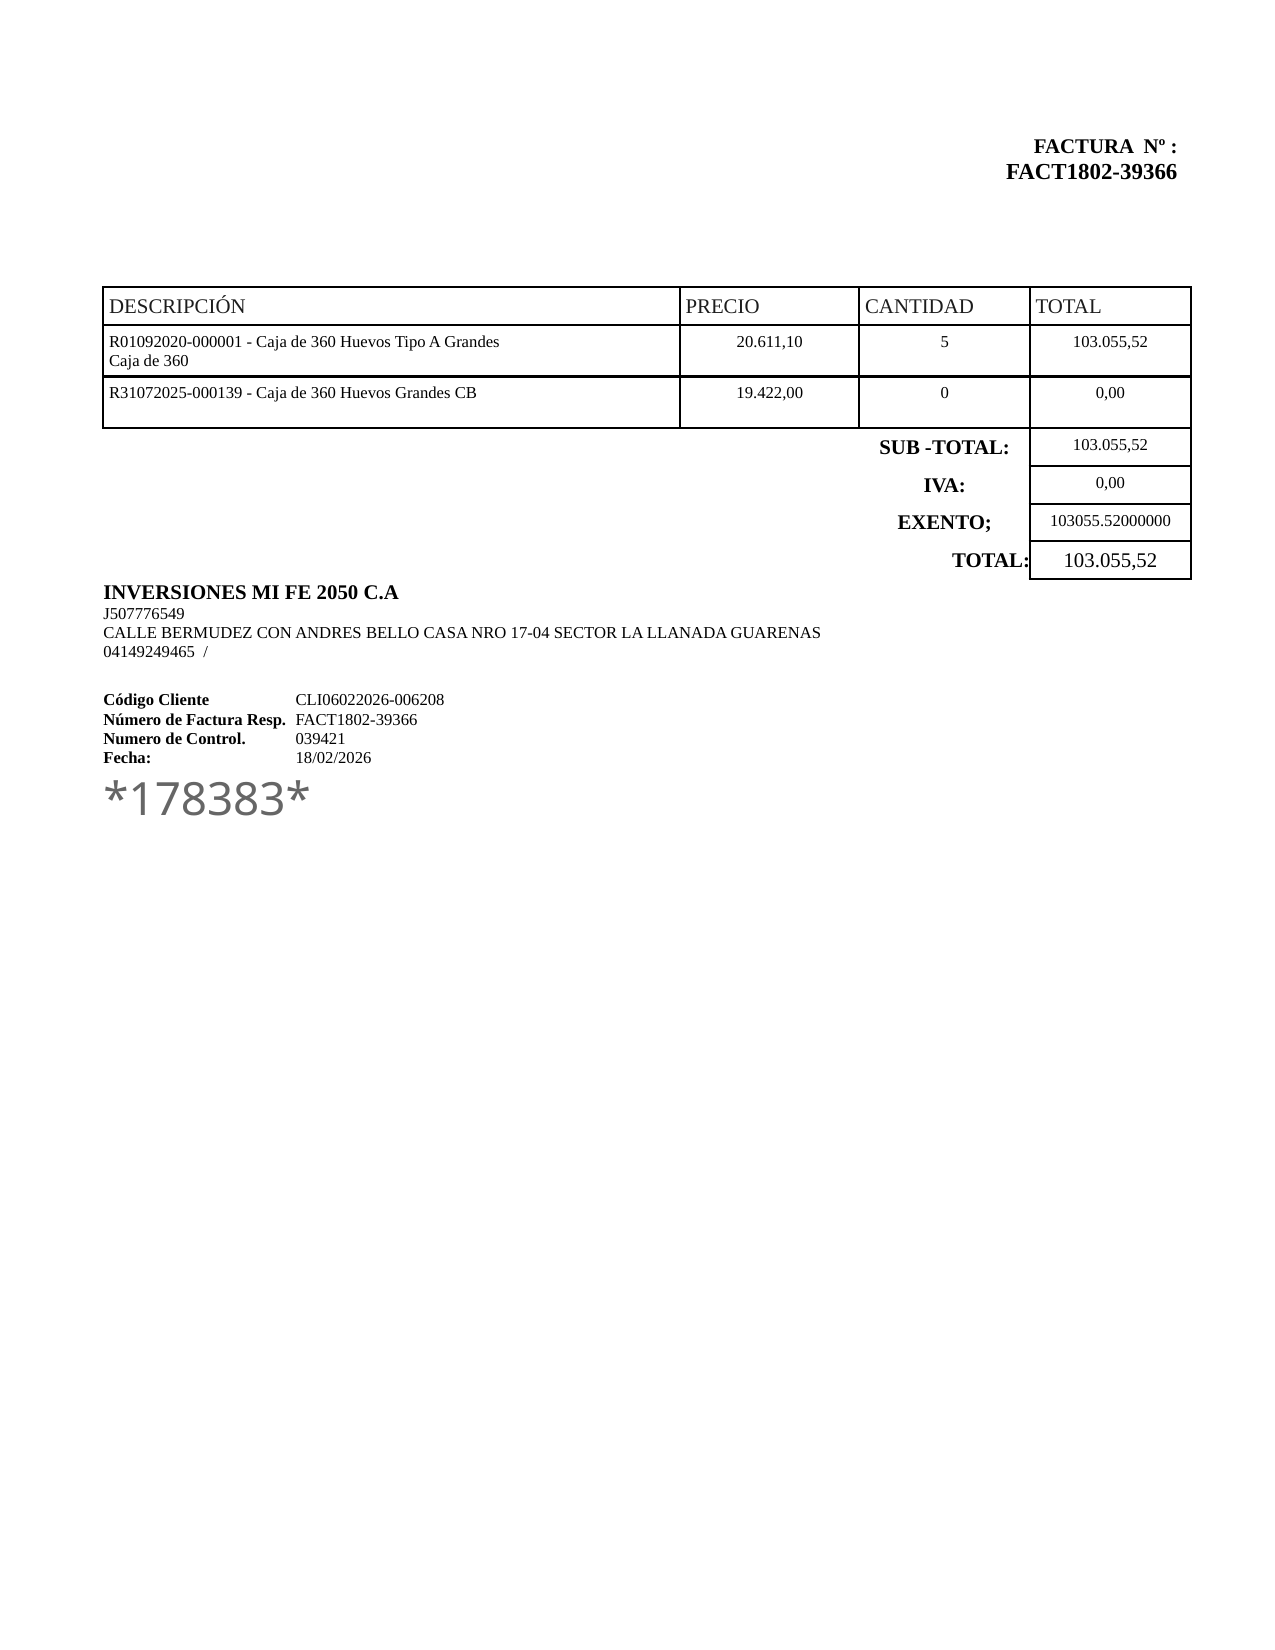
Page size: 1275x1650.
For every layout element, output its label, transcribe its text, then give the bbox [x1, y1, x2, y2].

table_cell FACT1802-39366 [295, 709, 517, 728]
table_cell IVA: [859, 465, 1029, 502]
table_cell Número de Factura Resp. [103, 709, 295, 728]
table_cell CALLE BERMUDEZ CON ANDRES BELLO CASA NRO 17-04 SECTOR LA LLANADA GUARENAS [103, 623, 858, 642]
table_cell 20.611,10 [681, 326, 858, 375]
table_header CLI06022026-006208 [295, 690, 517, 709]
table_cell 103055.52000000 [1031, 505, 1190, 540]
table_cell 18/02/2026 [295, 748, 517, 767]
table_header INVERSIONES MI FE 2050 C.A [103, 580, 858, 604]
table_cell J507776549 [103, 604, 858, 623]
text FACTURA Nº : FACT1802-39366 [895, 134, 1177, 184]
table_cell 0,00 [1031, 467, 1190, 502]
table_cell Numero de Control. [103, 729, 295, 748]
table_cell SUB -TOTAL: [859, 429, 1029, 465]
table_cell 103.055,52 [1031, 542, 1190, 578]
table_cell 0,00 [1031, 378, 1190, 427]
table_header PRECIO [681, 288, 858, 323]
table_cell 04149249465 / [103, 642, 858, 661]
table_header TOTAL [1031, 288, 1190, 323]
text *178383* [103, 767, 1137, 829]
table_cell Fecha: [103, 748, 295, 767]
table_header CANTIDAD [860, 288, 1029, 323]
table_cell 103.055,52 [1031, 326, 1190, 375]
table_cell R01092020-000001 - Caja de 360 Huevos Tipo A Grandes Caja de 360 [104, 326, 679, 375]
table_cell EXENTO; [859, 503, 1029, 540]
table_cell TOTAL: [859, 540, 1029, 578]
table_cell R31072025-000139 - Caja de 360 Huevos Grandes CB [104, 378, 679, 427]
table_header Código Cliente [103, 690, 295, 709]
table_cell 19.422,00 [681, 378, 858, 427]
table_cell 039421 [295, 729, 517, 748]
table_cell 5 [860, 326, 1029, 375]
table_cell [103, 429, 859, 578]
table_cell 0 [860, 378, 1029, 427]
table_header DESCRIPCIÓN [104, 288, 679, 323]
table_cell 103.055,52 [1031, 429, 1190, 465]
